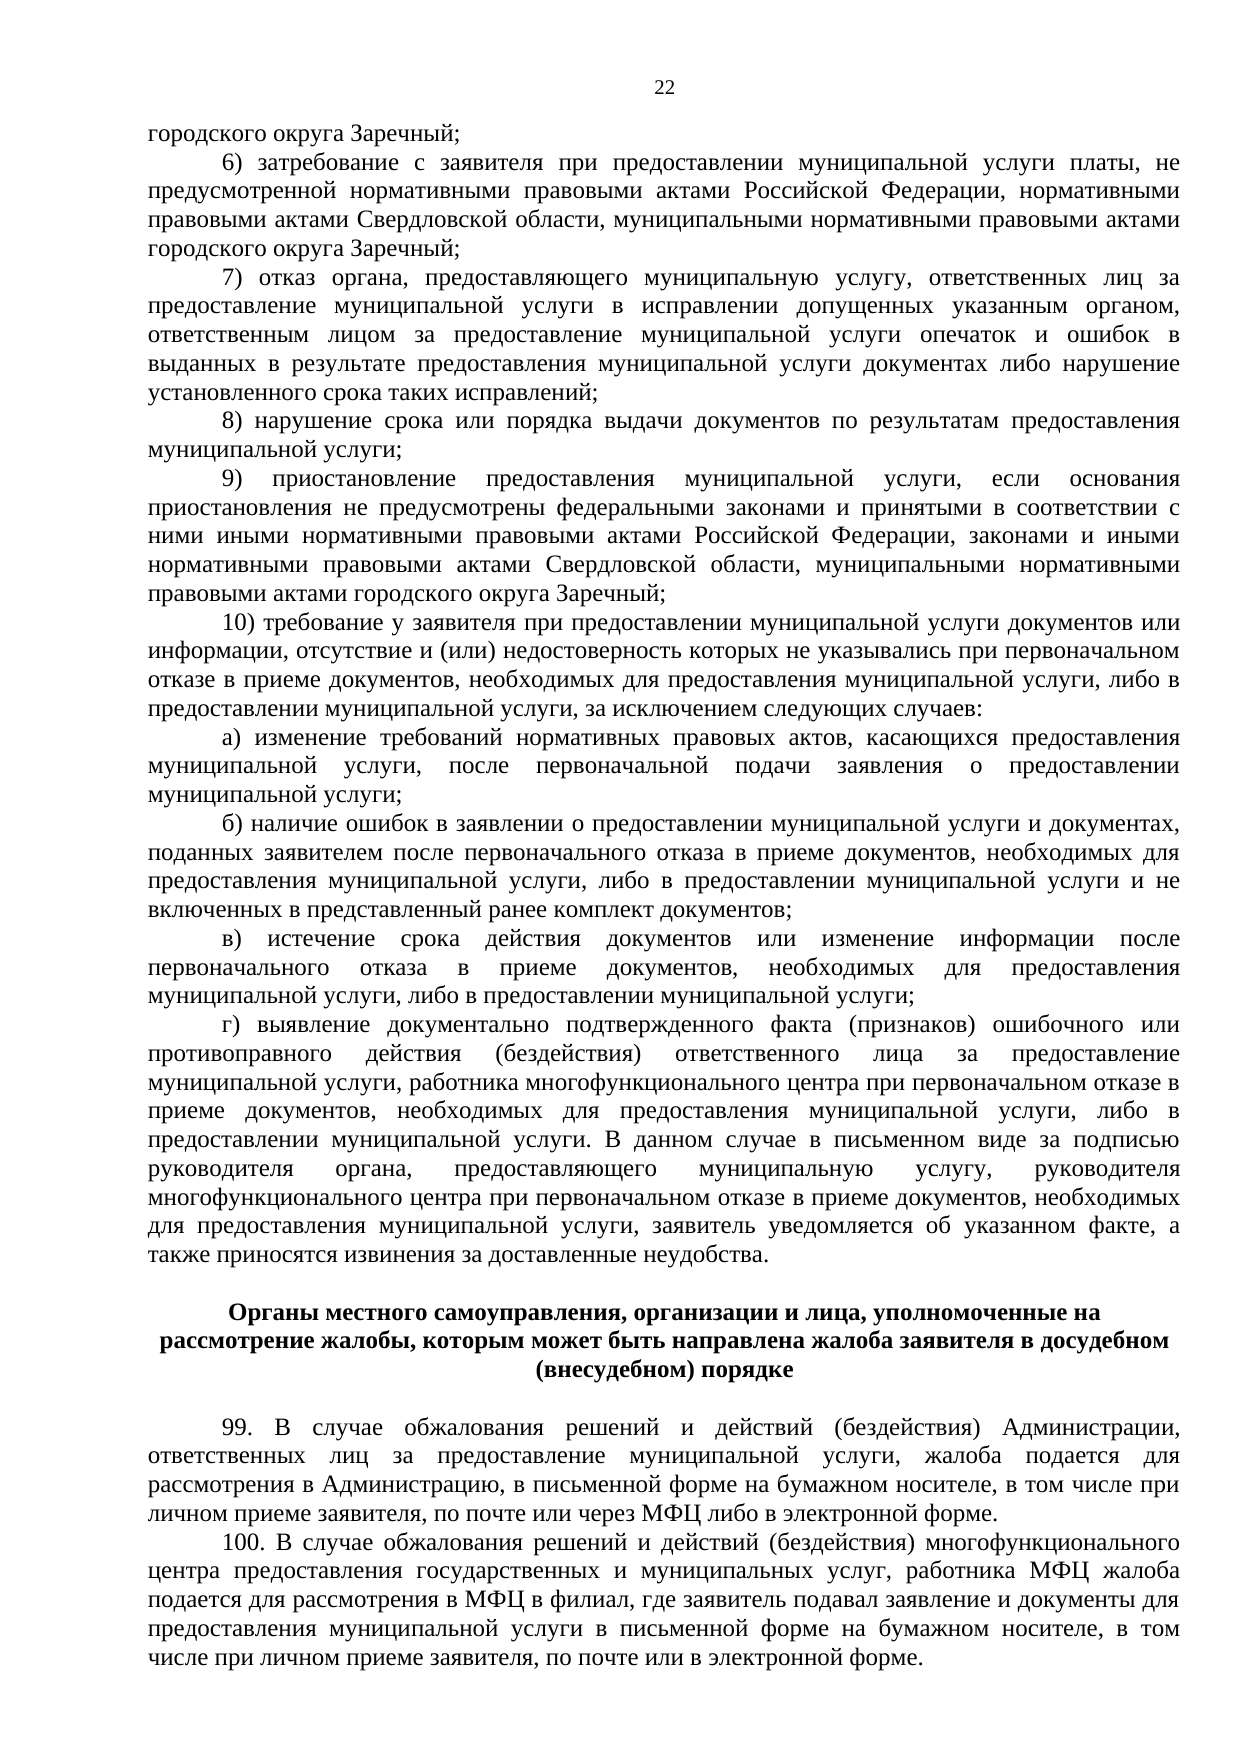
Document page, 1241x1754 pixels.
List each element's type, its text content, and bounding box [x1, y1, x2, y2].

text 7) отказ органа, предоставляющего муниципальную услугу, ответственных лиц за предоставление муниципальной услуги в исправлении допущенных указанным органом, ответственным лицом за предоставление муниципальной услуги опечаток и ошибок в выданных в результате предоставления муниципальной услуги документах либо нарушение установленного срока таких исправлений; [148, 262, 1181, 406]
text г) выявление документально подтвержденного факта (признаков) ошибочного или противоправного действия (бездействия) ответственного лица за предоставление муниципальной услуги, работника многофункционального центра при первоначальном отказе в приеме документов, необходимых для предоставления муниципальной услуги, либо в предоставлении муниципальной услуги. В данном случае в письменном виде за подписью руководителя органа, предоставляющего муниципальную услугу, руководителя многофункционального центра при первоначальном отказе в приеме документов, необходимых для предоставления муниципальной услуги, заявитель уведомляется об указанном факте, а также приносятся извинения за доставленные неудобства. [148, 1009, 1181, 1268]
text 8) нарушение срока или порядка выдачи документов по результатам предоставления муниципальной услуги; [148, 406, 1181, 463]
text 6) затребование с заявителя при предоставлении муниципальной услуги платы, не предусмотренной нормативными правовыми актами Российской Федерации, нормативными правовыми актами Свердловской области, муниципальными нормативными правовыми актами городского округа Заречный; [148, 147, 1181, 262]
text 100. В случае обжалования решений и действий (бездействия) многофункционального центра предоставления государственных и муниципальных услуг, работника МФЦ жалоба подается для рассмотрения в МФЦ в филиал, где заявитель подавал заявление и документы для предоставления муниципальной услуги в письменной форме на бумажном носителе, в том числе при личном приеме заявителя, по почте или в электронной форме. [148, 1527, 1181, 1671]
text в) истечение срока действия документов или изменение информации после первоначального отказа в приеме документов, необходимых для предоставления муниципальной услуги, либо в предоставлении муниципальной услуги; [148, 923, 1181, 1009]
text 99. В случае обжалования решений и действий (бездействия) Администрации, ответственных лиц за предоставление муниципальной услуги, жалоба подается для рассмотрения в Администрацию, в письменной форме на бумажном носителе, в том числе при личном приеме заявителя, по почте или через МФЦ либо в электронной форме. [148, 1412, 1181, 1527]
text б) наличие ошибок в заявлении о предоставлении муниципальной услуги и документах, поданных заявителем после первоначального отказа в приеме документов, необходимых для предоставления муниципальной услуги, либо в предоставлении муниципальной услуги и не включенных в представленный ранее комплект документов; [148, 808, 1181, 923]
text 9) приостановление предоставления муниципальной услуги, если основания приостановления не предусмотрены федеральными законами и принятыми в соответствии с ними иными нормативными правовыми актами Российской Федерации, законами и иными нормативными правовыми актами Свердловской области, муниципальными нормативными правовыми актами городского округа Заречный; [148, 463, 1181, 607]
text а) изменение требований нормативных правовых актов, касающихся предоставления муниципальной услуги, после первоначальной подачи заявления о предоставлении муниципальной услуги; [148, 722, 1181, 808]
text городского округа Заречный; [148, 118, 1181, 147]
text 10) требование у заявителя при предоставлении муниципальной услуги документов или информации, отсутствие и (или) недостоверность которых не указывались при первоначальном отказе в приеме документов, необходимых для предоставления муниципальной услуги, либо в предоставлении муниципальной услуги, за исключением следующих случаев: [148, 607, 1181, 722]
text Органы местного самоуправления, организации и лица, уполномоченные на рассмотрение жалобы, которым может быть направлена жалоба заявителя в досудебном (внесудебном) порядке [148, 1297, 1181, 1383]
